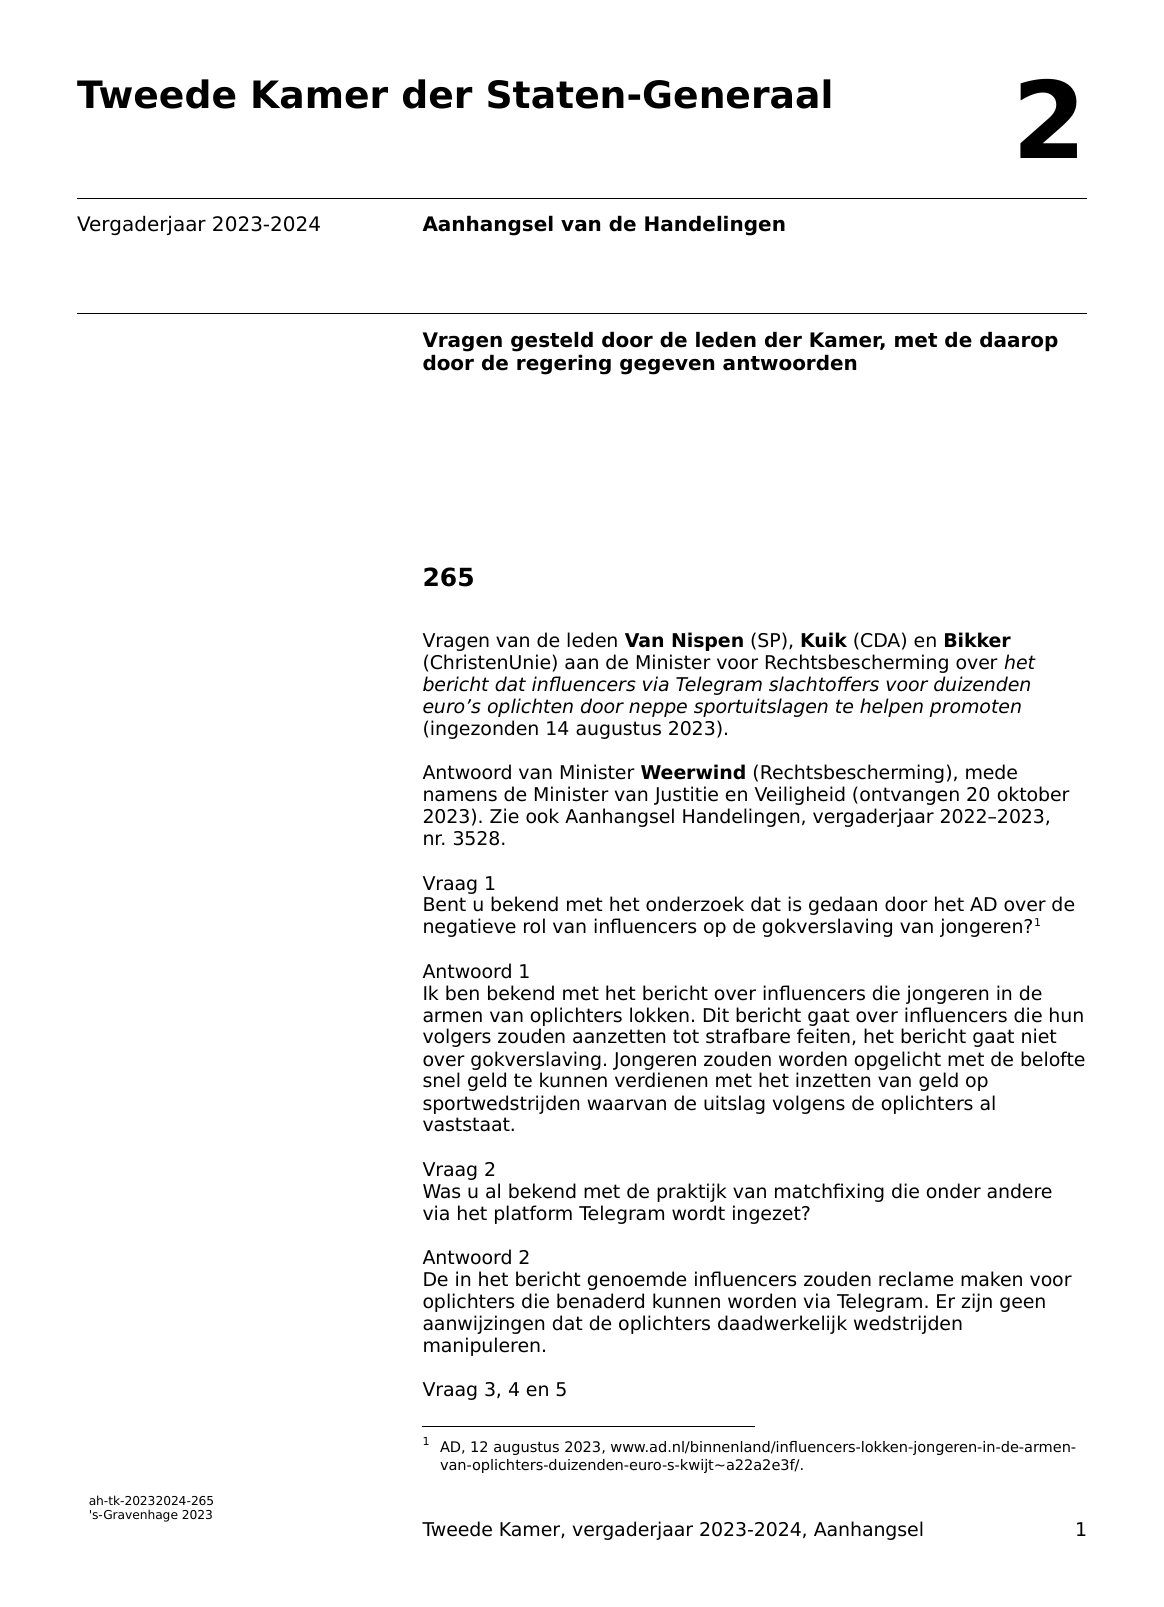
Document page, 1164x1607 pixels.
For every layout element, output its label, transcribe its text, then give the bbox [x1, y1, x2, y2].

text Antwoord 1 [422, 961, 1087, 982]
text Vraag 2 [422, 1158, 1087, 1181]
text Was u al bekend met de praktijk van matchfixing die onder andere via het platform Telegram wordt ingezet? [422, 1181, 1087, 1224]
table_header Tweede Kamer der Staten-Generaal [77, 59, 886, 198]
text Vraag 3, 4 en 5 [422, 1379, 1087, 1401]
text ah-tk-20232024-265 [88, 1494, 323, 1508]
text Vragen van de leden Van Nispen (SP), Kuik (CDA) en Bikker (ChristenUnie) aan de Minister voor Rechtsbescherming over het bericht dat influencers via Telegram slachtoffers voor duizenden euro’s oplichten door neppe sportuitslagen te helpen promoten (ingezonden 14 augustus 2023). [422, 630, 1087, 740]
text Antwoord van Minister Weerwind (Rechtsbescherming), mede namens de Minister van Justitie en Veiligheid (ontvangen 20 oktober 2023). Zie ook Aanhangsel Handelingen, vergaderjaar 2022–2023, nr. 3528. [422, 762, 1087, 850]
text Vraag 1 [422, 872, 1087, 894]
table_cell Aanhangsel van de Handelingen [422, 199, 1087, 313]
table_header 2 [886, 59, 1087, 198]
text Ik ben bekend met het bericht over influencers die jongeren in de armen van oplichters lokken. Dit bericht gaat over influencers die hun volgers zouden aanzetten tot strafbare feiten, het bericht gaat niet over gokverslaving. Jongeren zouden worden opgelicht met de belofte snel geld te kunnen verdienen met het inzetten van geld op sportwedstrijden waarvan de uitslag volgens de oplichters al vaststaat. [422, 982, 1087, 1136]
table_cell [77, 314, 422, 375]
text 's-Gravenhage 2023 [88, 1508, 323, 1522]
text 265 [422, 563, 1087, 592]
table_cell Vragen gesteld door de leden der Kamer, met de daarop door de regering gegeven antwoorden [422, 314, 1087, 375]
text AD, 12 augustus 2023, www.ad.nl/binnenland/influencers-lokken-jongeren-in-de-armen-van-oplichters-duizenden-euro-s-kwijt~a22a2e3f/. [422, 1435, 1087, 1474]
table_cell Vergaderjaar 2023-2024 [77, 199, 422, 313]
text Bent u bekend met het onderzoek dat is gedaan door het AD over de negatieve rol van influencers op de gokverslaving van jongeren? [422, 894, 1087, 938]
text De in het bericht genoemde influencers zouden reclame maken voor oplichters die benaderd kunnen worden via Telegram. Er zijn geen aanwijzingen dat de oplichters daadwerkelijk wedstrijden manipuleren. [422, 1269, 1087, 1357]
text Antwoord 2 [422, 1247, 1087, 1269]
